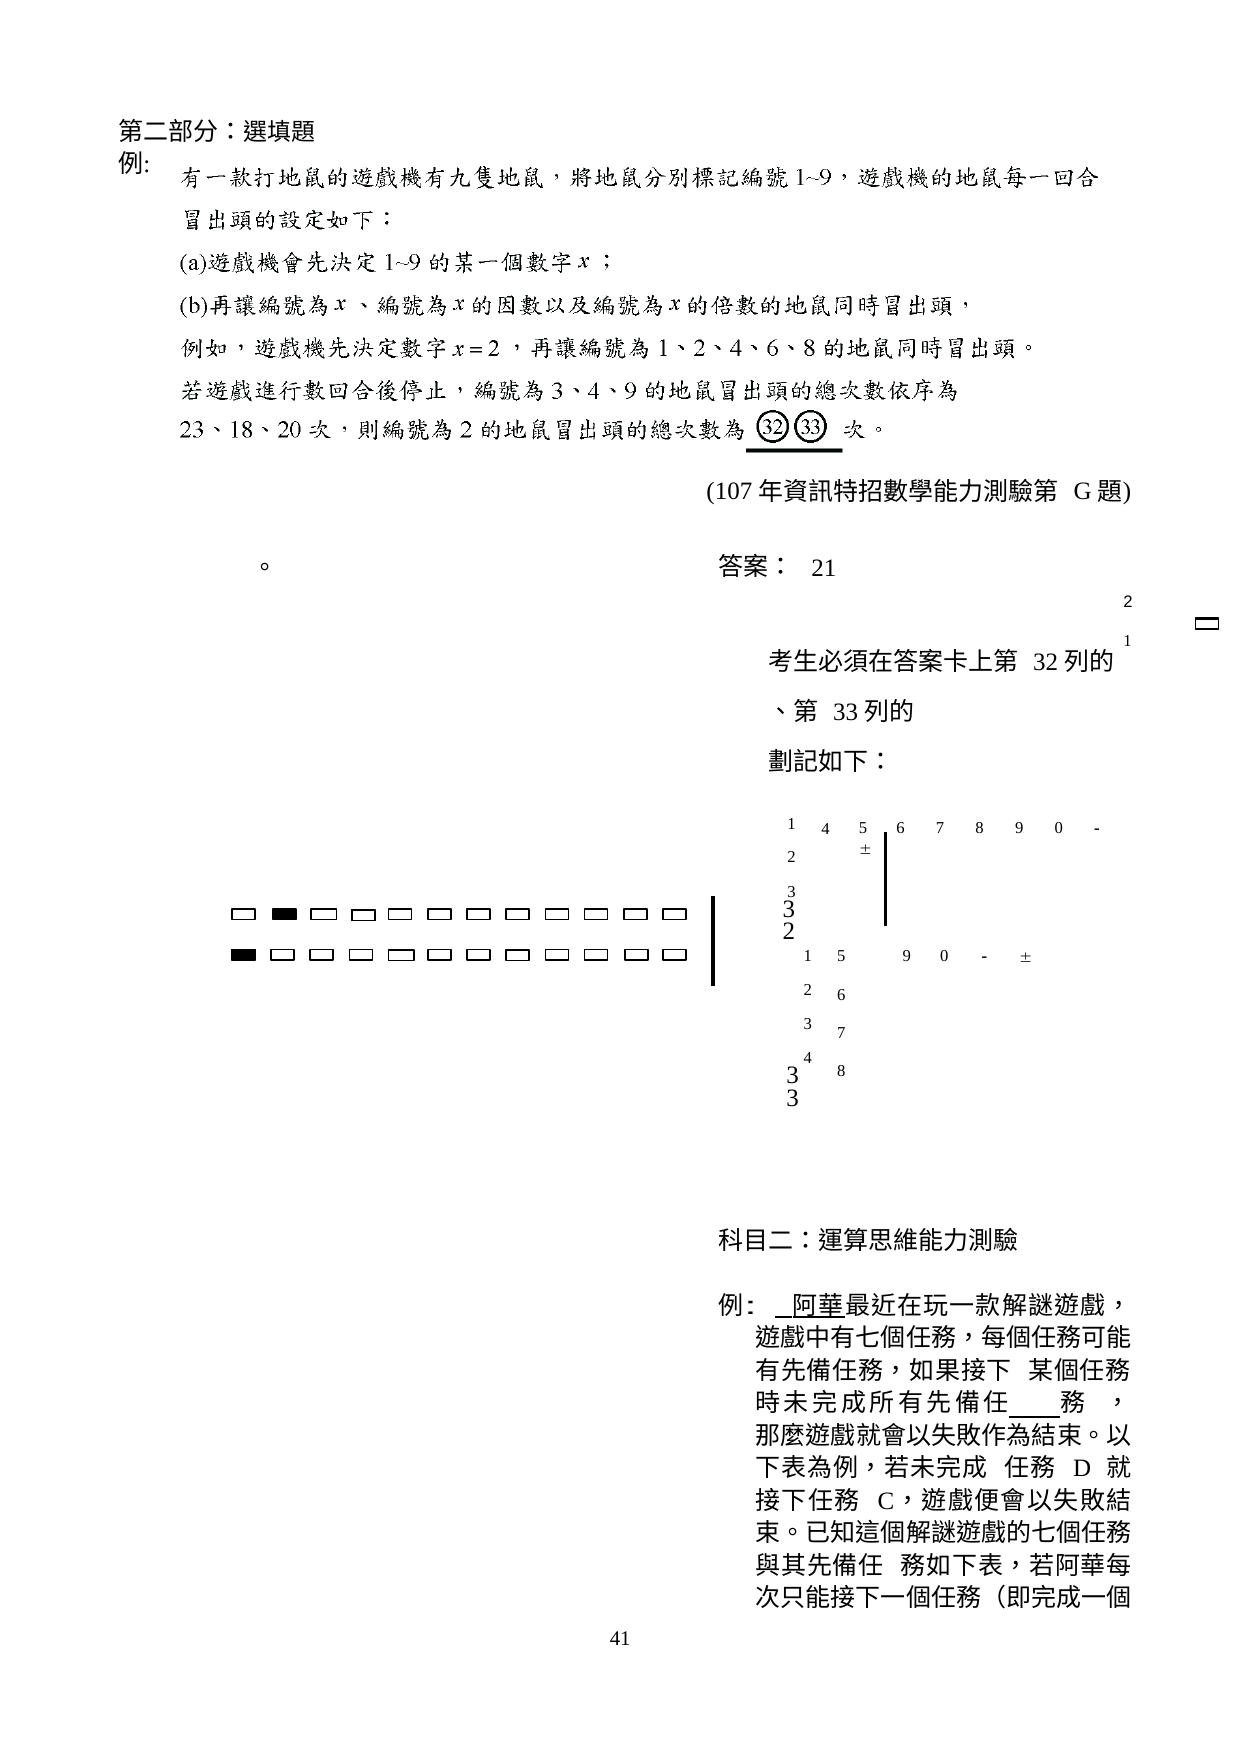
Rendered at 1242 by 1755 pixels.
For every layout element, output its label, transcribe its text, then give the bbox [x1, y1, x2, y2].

text 33 [786, 1065, 808, 1111]
text 9 0   [902, 946, 1137, 966]
text 例: [118, 145, 317, 178]
text [1023, 549, 1137, 582]
text 考生必須在答案卡上第 32 列的 、第 33 列的 劃記如下： [768, 650, 1137, 775]
text 1 2 3 4 [803, 945, 821, 1065]
text 第二部分：選填題 [118, 110, 325, 145]
text (107 年資訊特招數學能力測驗第 G 題) [706, 465, 1137, 504]
text 科目二：運算思維能力測驗 [718, 1223, 1137, 1254]
text 答案： 21 [718, 549, 900, 582]
text 例: 阿華最近在玩一款解謎遊戲，遊戲中有七個任務，每個任務可能有先備任務，如果接下 某個任務時未完成所有先備任務，那麼遊戲就會以失敗作為結束。以下表為例，若未完成 任務 D 就接下任務 C，遊戲便會以失敗結束。已知這個解謎遊戲的七個任務與其先備任 務如下表，若阿華每次只能接下一個任務（即完成一個 [718, 1288, 1132, 1613]
text 。 [247, 545, 282, 581]
text 5 6 7 8 [837, 946, 877, 1080]
text 4 5 6 7 8 9 0   [821, 818, 1137, 858]
text [194, 545, 317, 601]
text 1 2 3 [787, 814, 805, 899]
